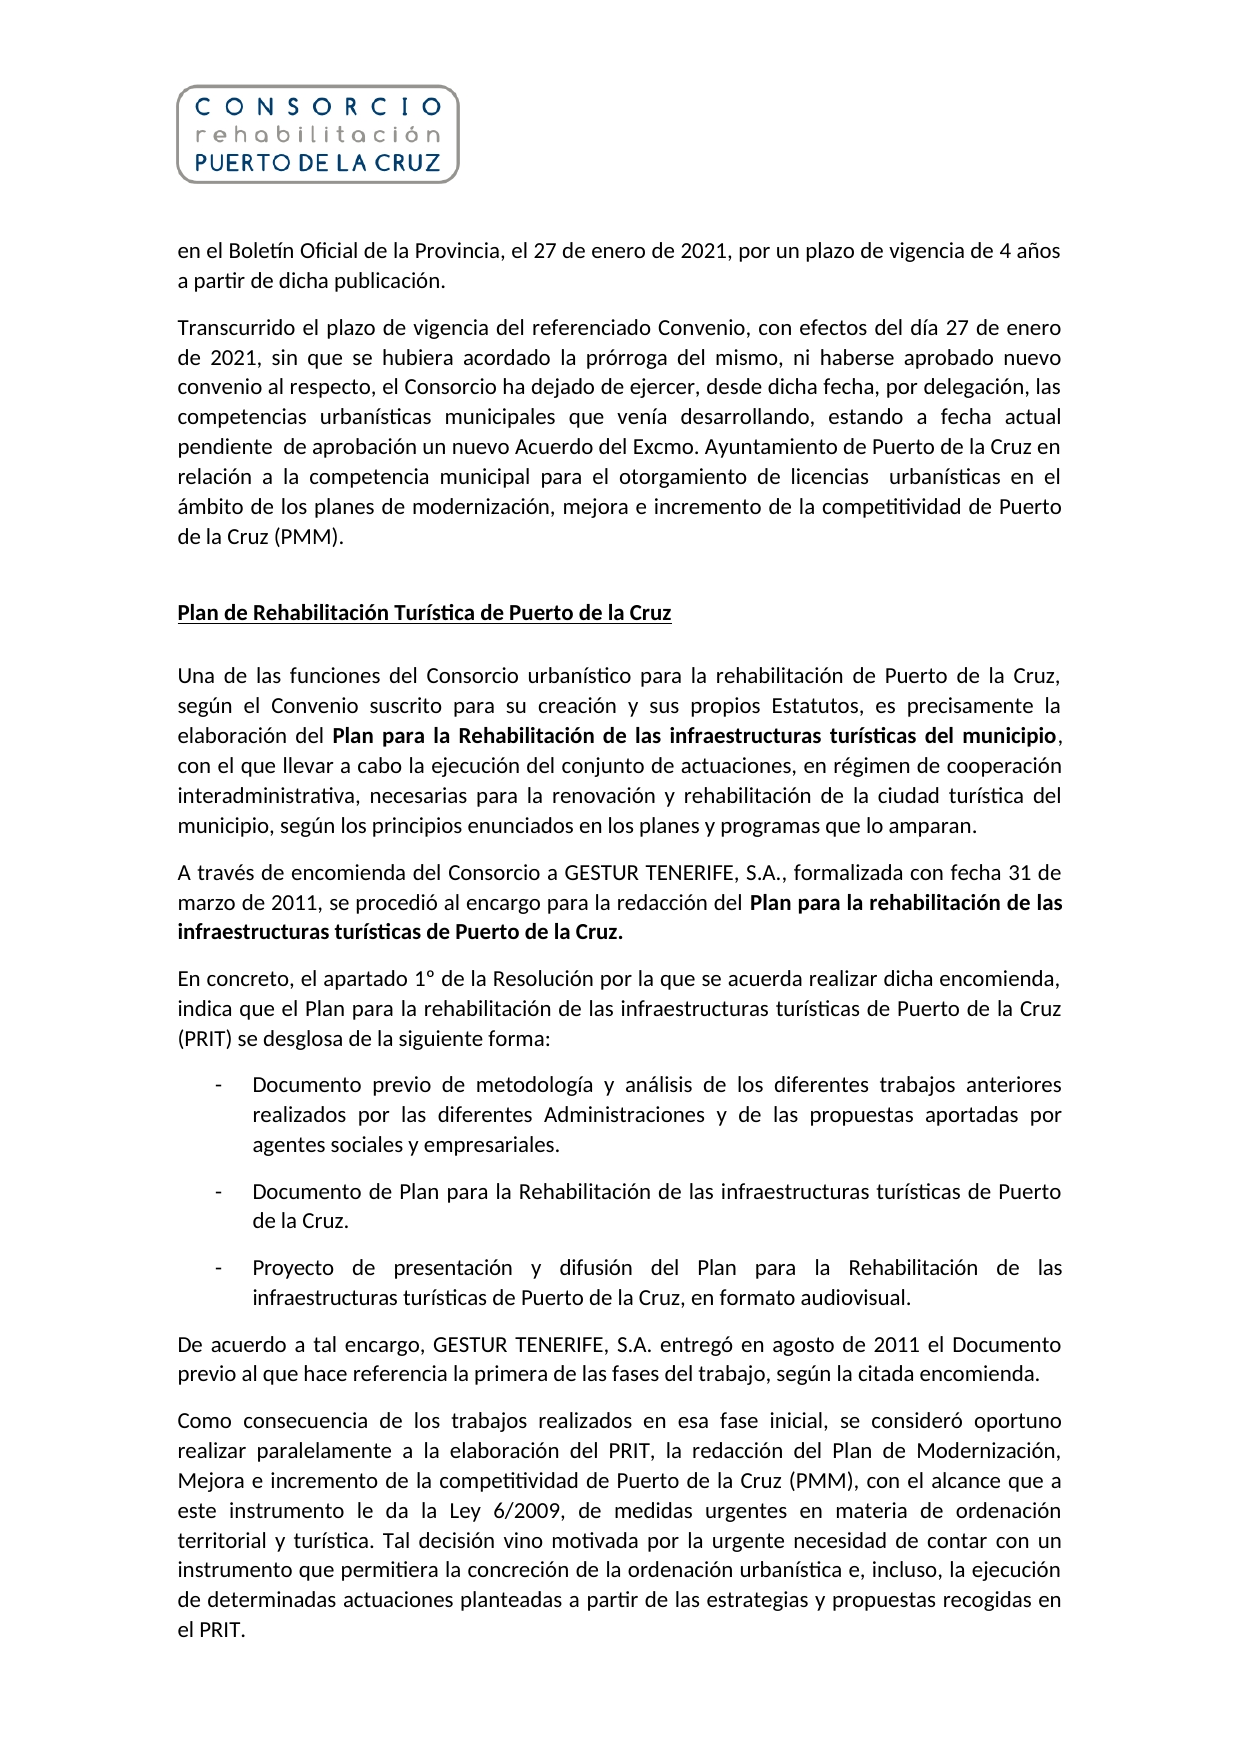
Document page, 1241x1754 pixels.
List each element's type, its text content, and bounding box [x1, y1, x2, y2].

text Transcurrido el plazo de vigencia del referenciado Convenio, con efectos del día 27 de enero de 2021, sin que se hubiera acordado la prórroga del mismo, ni haberse aprobado nuevo convenio al respecto, el Consorcio ha dejado de ejercer, desde dicha fecha, por delegación, las competencias urbanísticas municipales que venía desarrollando, estando a fecha actual pendiente de aprobación un nuevo Acuerdo del Excmo. Ayuntamiento de Puerto de la Cruz en relación a la competencia municipal para el otorgamiento de licencias urbanísticas en el ámbito de los planes de modernización, mejora e incremento de la competitividad de Puerto de la Cruz (PMM). [177, 313, 1063, 550]
list Documento previo de metodología y análisis de los diferentes trabajos anteriores realizados por las diferentes Administraciones y de las propuestas aportadas por agentes sociales y empresariales. [215, 1070, 1063, 1158]
text En concreto, el apartado 1º de la Resolución por la que se acuerda realizar dicha encomienda, indica que el Plan para la rehabilitación de las infraestructuras turísticas de Puerto de la Cruz (PRIT) se desglosa de la siguiente forma: [177, 964, 1063, 1052]
text De acuerdo a tal encargo, GESTUR TENERIFE, S.A. entregó en agosto de 2011 el Documento previo al que hace referencia la primera de las fases del trabajo, según la citada encomienda. [177, 1330, 1063, 1388]
text Plan de Rehabilitación Turística de Puerto de la Cruz [177, 598, 1063, 626]
list Documento de Plan para la Rehabilitación de las infraestructuras turísticas de Puerto de la Cruz. [215, 1177, 1063, 1235]
text Una de las funciones del Consorcio urbanístico para la rehabilitación de Puerto de la Cruz, según el Convenio suscrito para su creación y sus propios Estatutos, es precisamente la elaboración del Plan para la Rehabilitación de las infraestructuras turísticas del municipio, con el que llevar a cabo la ejecución del conjunto de actuaciones, en régimen de cooperación interadministrativa, necesarias para la renovación y rehabilitación de la ciudad turística del municipio, según los principios enunciados en los planes y programas que lo amparan. [177, 662, 1063, 839]
text en el Boletín Oficial de la Provincia, el 27 de enero de 2021, por un plazo de vigencia de 4 años a partir de dicha publicación. [177, 236, 1063, 294]
text A través de encomienda del Consorcio a GESTUR TENERIFE, S.A., formalizada con fecha 31 de marzo de 2011, se procedió al encargo para la redacción del Plan para la rehabilitación de las infraestructuras turísticas de Puerto de la Cruz. [177, 858, 1063, 946]
list Proyecto de presentación y difusión del Plan para la Rehabilitación de las infraestructuras turísticas de Puerto de la Cruz, en formato audiovisual. [215, 1253, 1063, 1311]
text Como consecuencia de los trabajos realizados en esa fase inicial, se consideró oportuno realizar paralelamente a la elaboración del PRIT, la redacción del Plan de Modernización, Mejora e incremento de la competitividad de Puerto de la Cruz (PMM), con el alcance que a este instrumento le da la Ley 6/2009, de medidas urgentes en materia de ordenación territorial y turística. Tal decisión vino motivada por la urgente necesidad de contar con un instrumento que permitiera la concreción de la ordenación urbanística e, incluso, la ejecución de determinadas actuaciones planteadas a partir de las estrategias y propuestas recogidas en el PRIT. [177, 1406, 1063, 1643]
